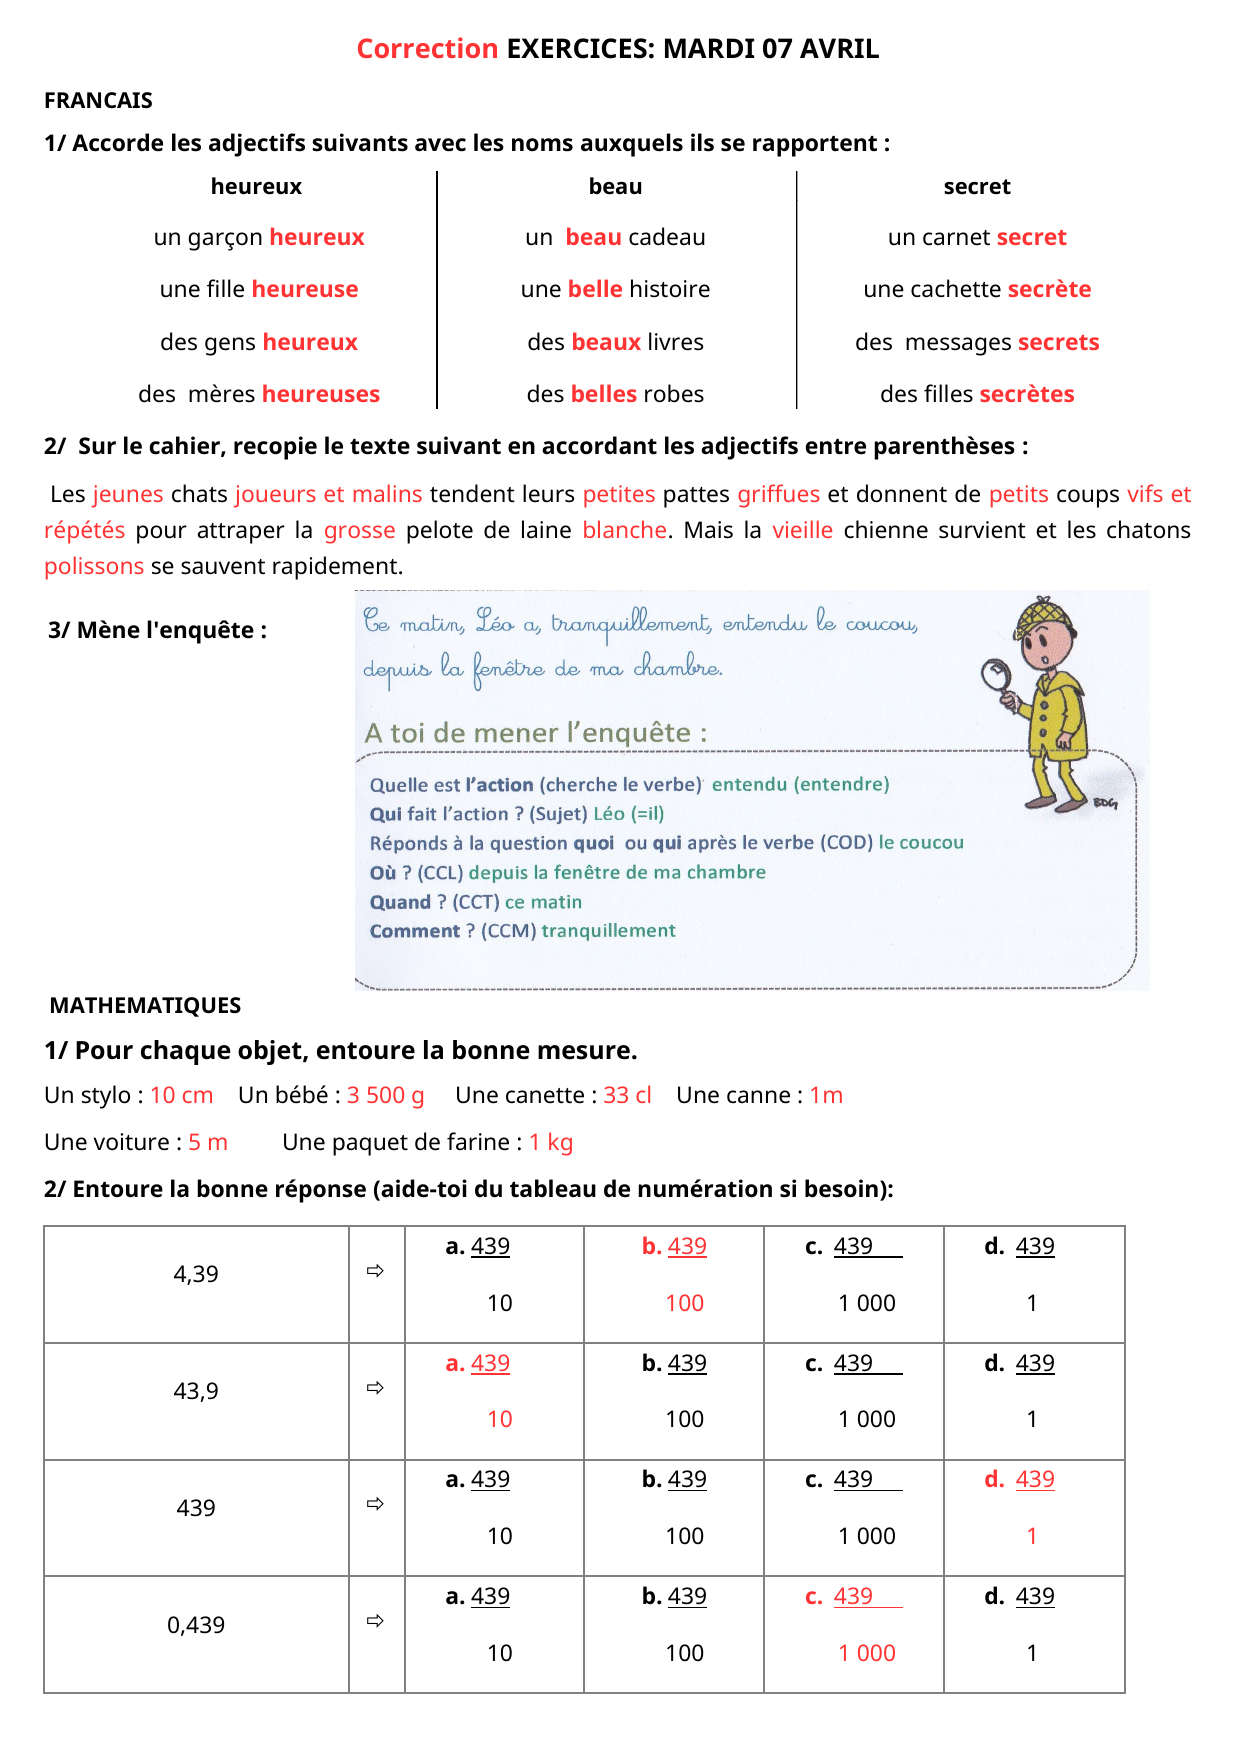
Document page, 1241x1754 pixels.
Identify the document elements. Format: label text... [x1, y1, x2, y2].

table_cell ð [350, 1344, 404, 1458]
table_cell d. 439 1 [945, 1461, 1124, 1575]
table_cell d. 439 1 [945, 1344, 1124, 1458]
table_cell b. 439 100 [585, 1344, 763, 1458]
text 1/ Accorde les adjectifs suivants avec les noms auxquels ils se rapportent : [44, 127, 1192, 158]
table_header a. 439 10 [406, 1227, 583, 1342]
table_header beau un beau cadeau une belle histoire des beaux livres des belles robes [438, 171, 798, 429]
table_cell a. 439 10 [406, 1577, 583, 1692]
table_header c. 439 1 000 [765, 1227, 943, 1342]
table_cell c. 439 1 000 [765, 1577, 943, 1692]
table_header b. 439 100 [585, 1227, 763, 1342]
table_header heureux un garçon heureux une fille heureuse des gens heureux des mères heureuses [79, 171, 438, 429]
table_cell b. 439 100 [585, 1461, 763, 1575]
table_cell 439 [45, 1461, 348, 1575]
text Correction EXERCICES: MARDI 07 AVRIL [44, 30, 1192, 67]
table_cell c. 439 1 000 [765, 1461, 943, 1575]
table_cell b. 439 100 [585, 1577, 763, 1692]
table_header ð [350, 1227, 404, 1342]
text FRANCAIS [44, 84, 1192, 114]
table_cell 43,9 [45, 1344, 348, 1458]
text MATHEMATIQUES [44, 647, 1192, 1020]
text Les jeunes chats joueurs et malins tendent leurs petites pattes griffues et donnent de petits coups vifs et répétés pour attraper la grosse pelote de laine blanche. Mais la vieille chienne survient et les chatons polissons se sauvent rapidement. [44, 478, 1192, 581]
text 2/ Entoure la bonne réponse (aide-toi du tableau de numération si besoin): [44, 1173, 1192, 1204]
text Un stylo : 10 cm Un bébé : 3 500 g Une canette : 33 cl Une canne : 1m [44, 1079, 1192, 1110]
text 1/ Pour chaque objet, entoure la bonne mesure. [44, 1032, 1192, 1067]
text 3/ Mène l'enquête : [48, 614, 341, 645]
table_cell a. 439 10 [406, 1344, 583, 1458]
table_cell ð [350, 1461, 404, 1575]
table_cell 0,439 [45, 1577, 348, 1692]
table_header d. 439 1 [945, 1227, 1124, 1342]
picture [355, 590, 1150, 991]
table_header 4,39 [45, 1227, 348, 1342]
table_cell d. 439 1 [945, 1577, 1124, 1692]
table_cell a. 439 10 [406, 1461, 583, 1575]
table_cell c. 439 1 000 [765, 1344, 943, 1458]
text Une voiture : 5 m Une paquet de farine : 1 kg [44, 1126, 1192, 1157]
table_header secret un carnet secret une cachette secrète des messages secrets des filles secrètes [798, 171, 1157, 429]
table_cell ð [350, 1577, 404, 1692]
text 2/ Sur le cahier, recopie le texte suivant en accordant les adjectifs entre parenthèses : [44, 429, 1192, 461]
